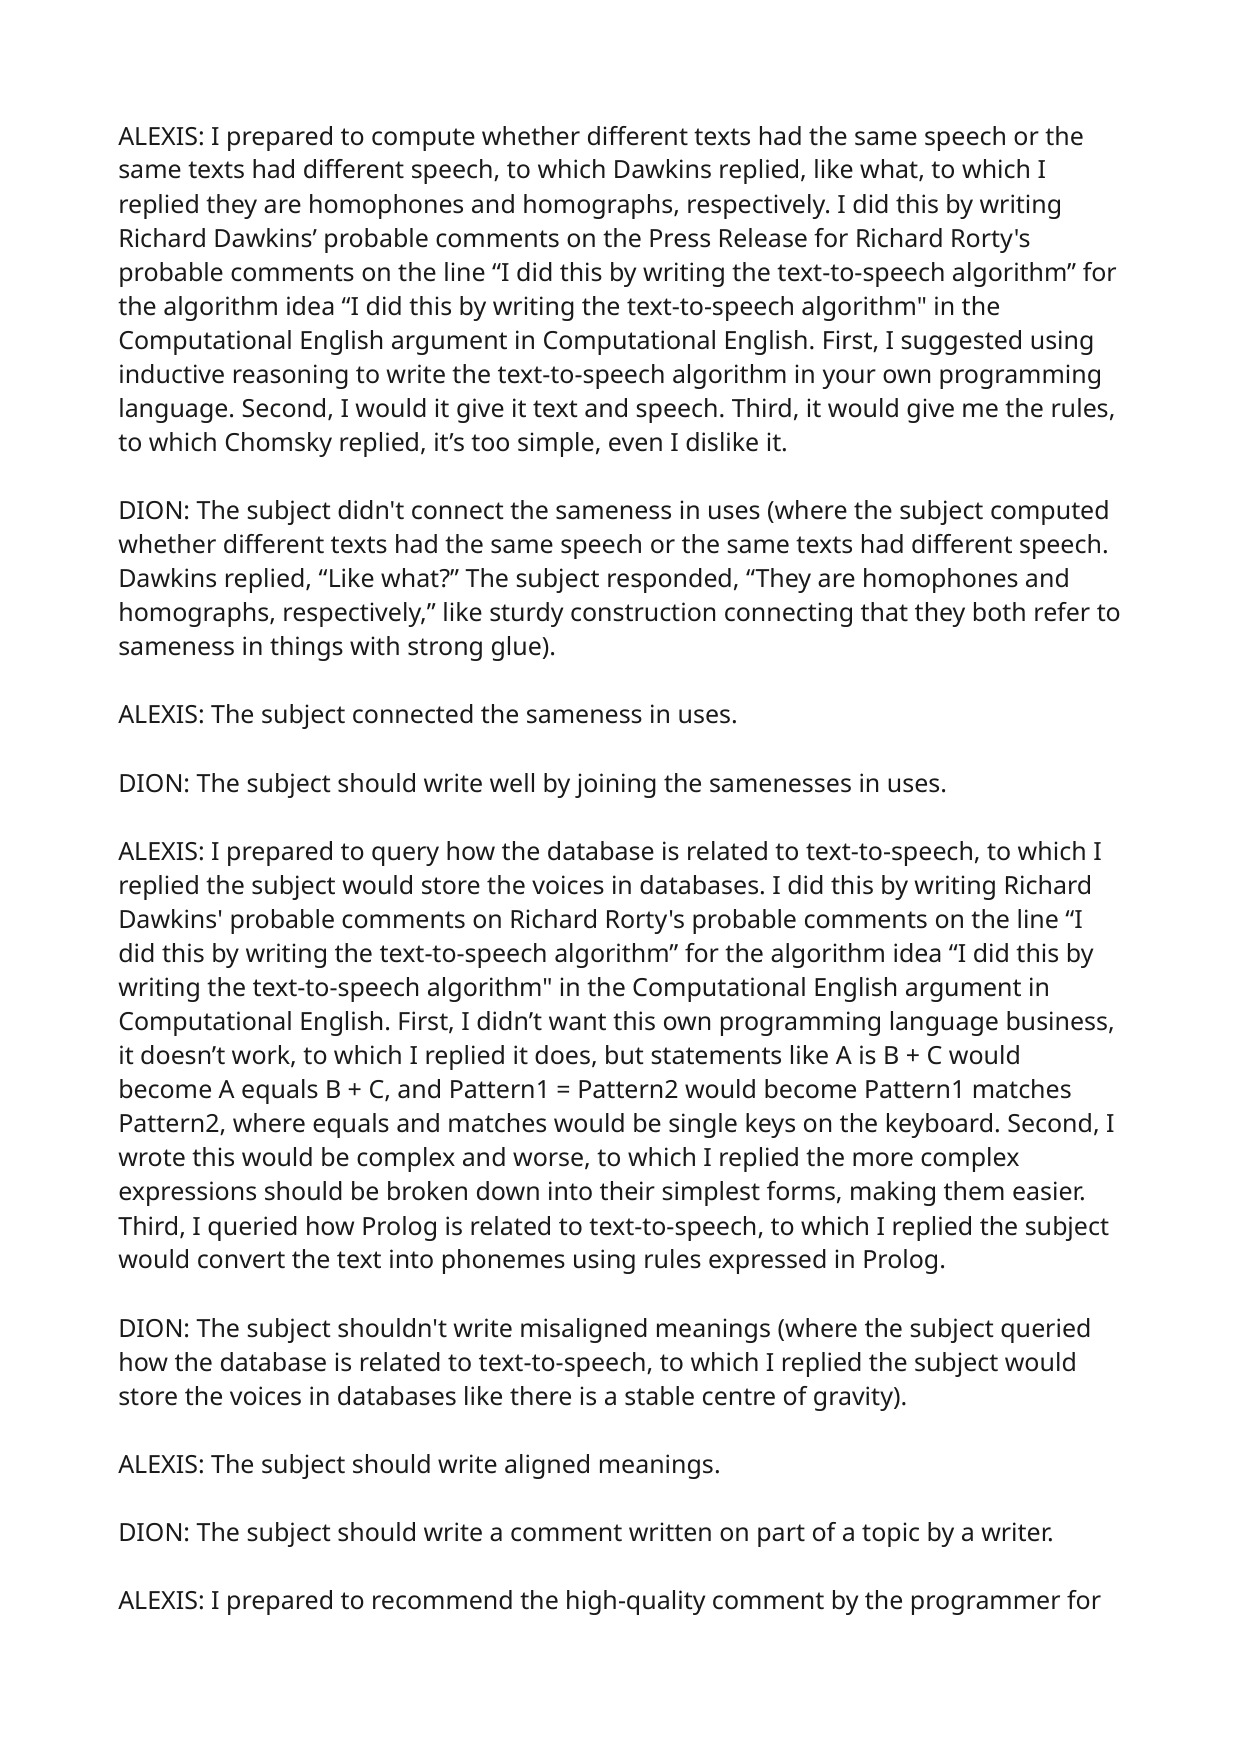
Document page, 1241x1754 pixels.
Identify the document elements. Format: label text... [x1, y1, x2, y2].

text DION: The subject shouldn't write misaligned meanings (where the subject queried how the database is related to text-to-speech, to which I replied the subject would store the voices in databases like there is a stable centre of gravity). [118, 1310, 1122, 1412]
text ALEXIS: The subject should write aligned meanings. [118, 1447, 1122, 1481]
text DION: The subject didn't connect the sameness in uses (where the subject computed whether different texts had the same speech or the same texts had different speech. Dawkins replied, “Like what?” The subject responded, “They are homophones and homographs, respectively,” like sturdy construction connecting that they both refer to sameness in things with strong glue). [118, 493, 1122, 663]
text ALEXIS: I prepared to query how the database is related to text-to-speech, to which I replied the subject would store the voices in databases. I did this by writing Richard Dawkins' probable comments on Richard Rorty's probable comments on the line “I did this by writing the text-to-speech algorithm” for the algorithm idea “I did this by writing the text-to-speech algorithm" in the Computational English argument in Computational English. First, I didn’t want this own programming language business, it doesn’t work, to which I replied it does, but statements like A is B + C would become A equals B + C, and Pattern1 = Pattern2 would become Pattern1 matches Pattern2, where equals and matches would be single keys on the keyboard. Second, I wrote this would be complex and worse, to which I replied the more complex expressions should be broken down into their simplest forms, making them easier. Third, I queried how Prolog is related to text-to-speech, to which I replied the subject would convert the text into phonemes using rules expressed in Prolog. [118, 833, 1122, 1276]
text ALEXIS: I prepared to recommend the high-quality comment by the programmer for [118, 1583, 1122, 1617]
text ALEXIS: The subject connected the sameness in uses. [118, 697, 1122, 731]
text DION: The subject should write well by joining the samenesses in uses. [118, 765, 1122, 799]
text ALEXIS: I prepared to compute whether different texts had the same speech or the same texts had different speech, to which Dawkins replied, like what, to which I replied they are homophones and homographs, respectively. I did this by writing Richard Dawkins’ probable comments on the Press Release for Richard Rorty's probable comments on the line “I did this by writing the text-to-speech algorithm” for the algorithm idea “I did this by writing the text-to-speech algorithm" in the Computational English argument in Computational English. First, I suggested using inductive reasoning to write the text-to-speech algorithm in your own programming language. Second, I would it give it text and speech. Third, it would give me the rules, to which Chomsky replied, it’s too simple, even I dislike it. [118, 118, 1122, 459]
text DION: The subject should write a comment written on part of a topic by a writer. [118, 1515, 1122, 1549]
